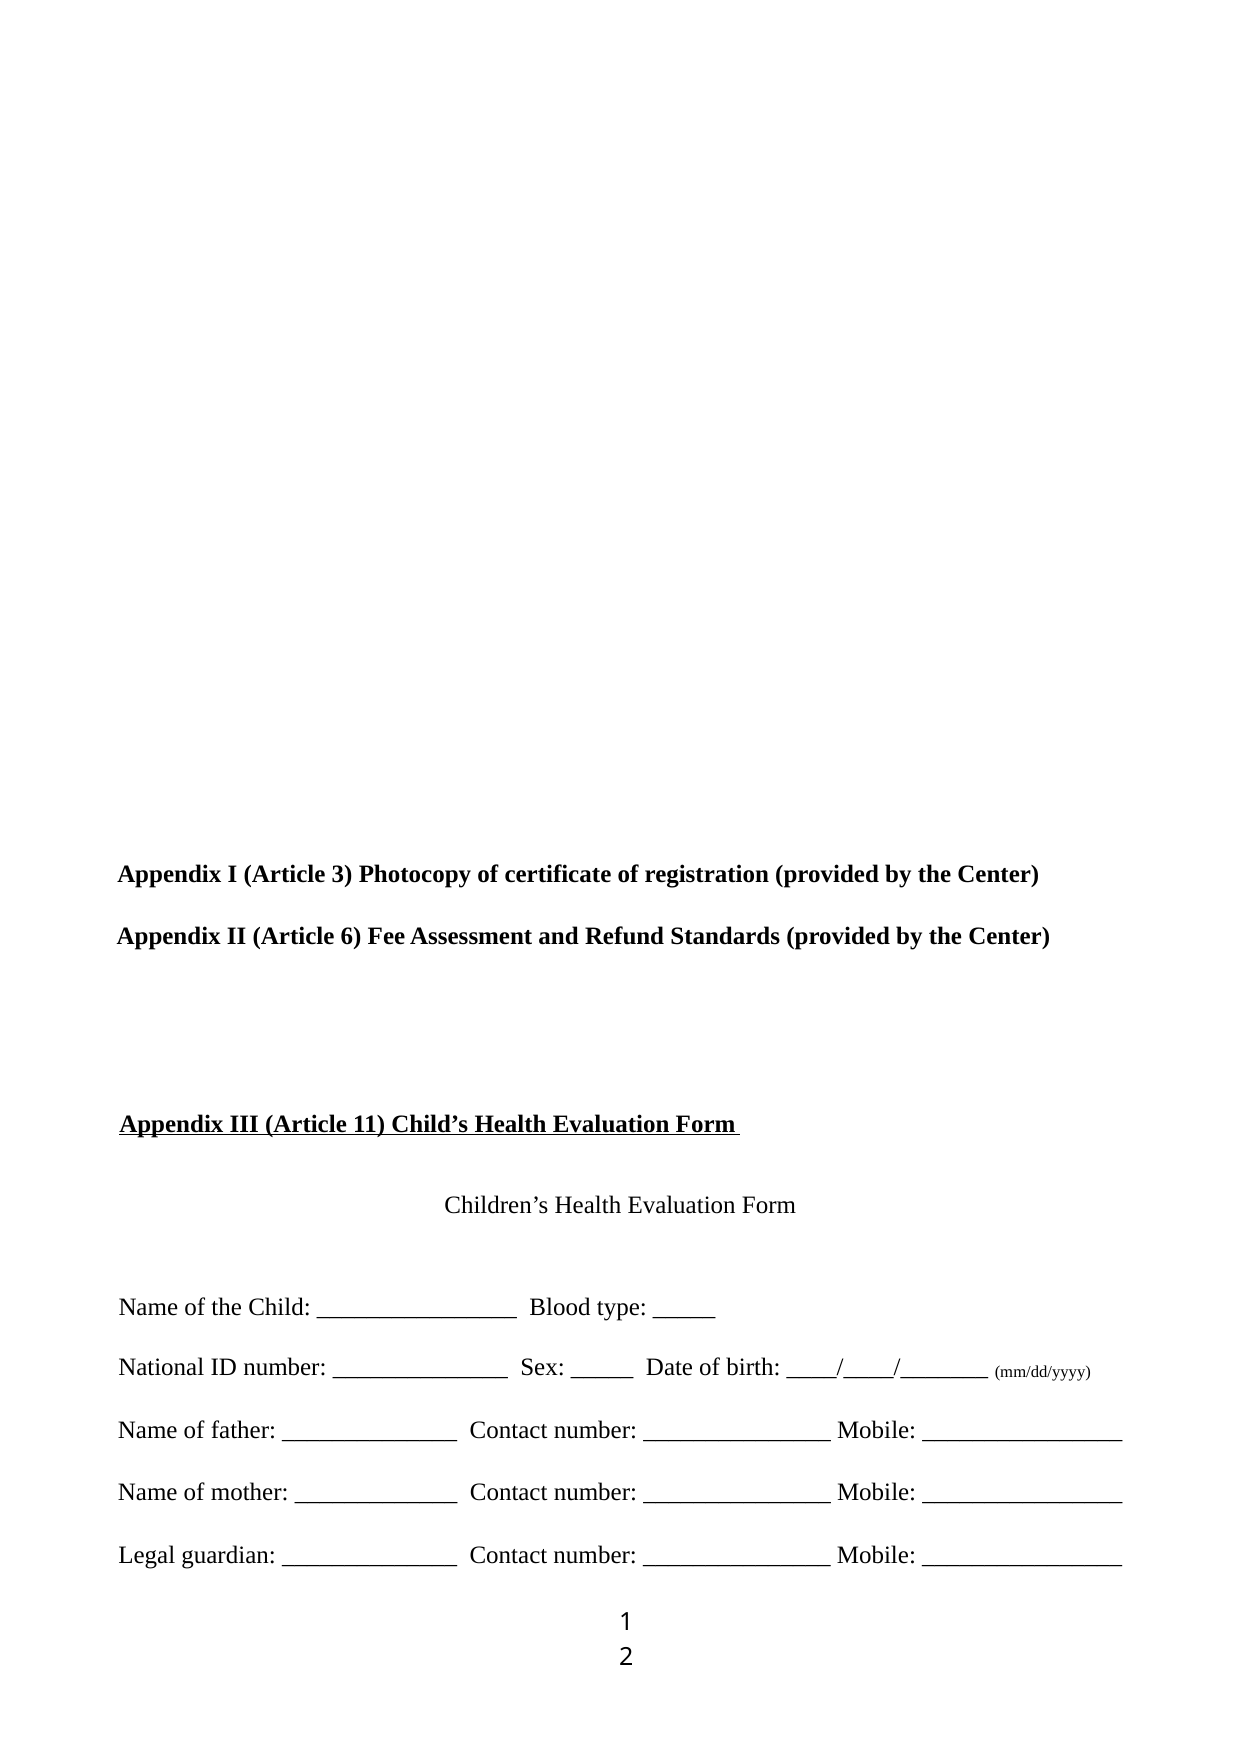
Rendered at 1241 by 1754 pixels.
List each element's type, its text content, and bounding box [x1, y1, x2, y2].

text Name of mother: _____________ Contact number: _______________ Mobile: ________________ [115, 1450, 1125, 1513]
text Appendix II (Article 6) Fee Assessment and Refund Standards (provided by the Center) [115, 894, 1125, 956]
text Legal guardian: ______________ Contact number: _______________ Mobile: ________________ [115, 1513, 1125, 1575]
text Appendix I (Article 3) Photocopy of certificate of registration (provided by the Center) [115, 831, 1125, 894]
text Name of father: ______________ Contact number: _______________ Mobile: ________________ [115, 1388, 1125, 1450]
text Children’s Health Evaluation Form [115, 1163, 1125, 1225]
text Appendix III (Article 11) Child’s Health Evaluation Form [115, 1081, 1125, 1144]
text National ID number: ______________ Sex: _____ Date of birth: ____/____/_______ (mm/dd/yyyy) [115, 1325, 1125, 1388]
text Name of the Child: ________________ Blood type: _____ [115, 1263, 1125, 1325]
